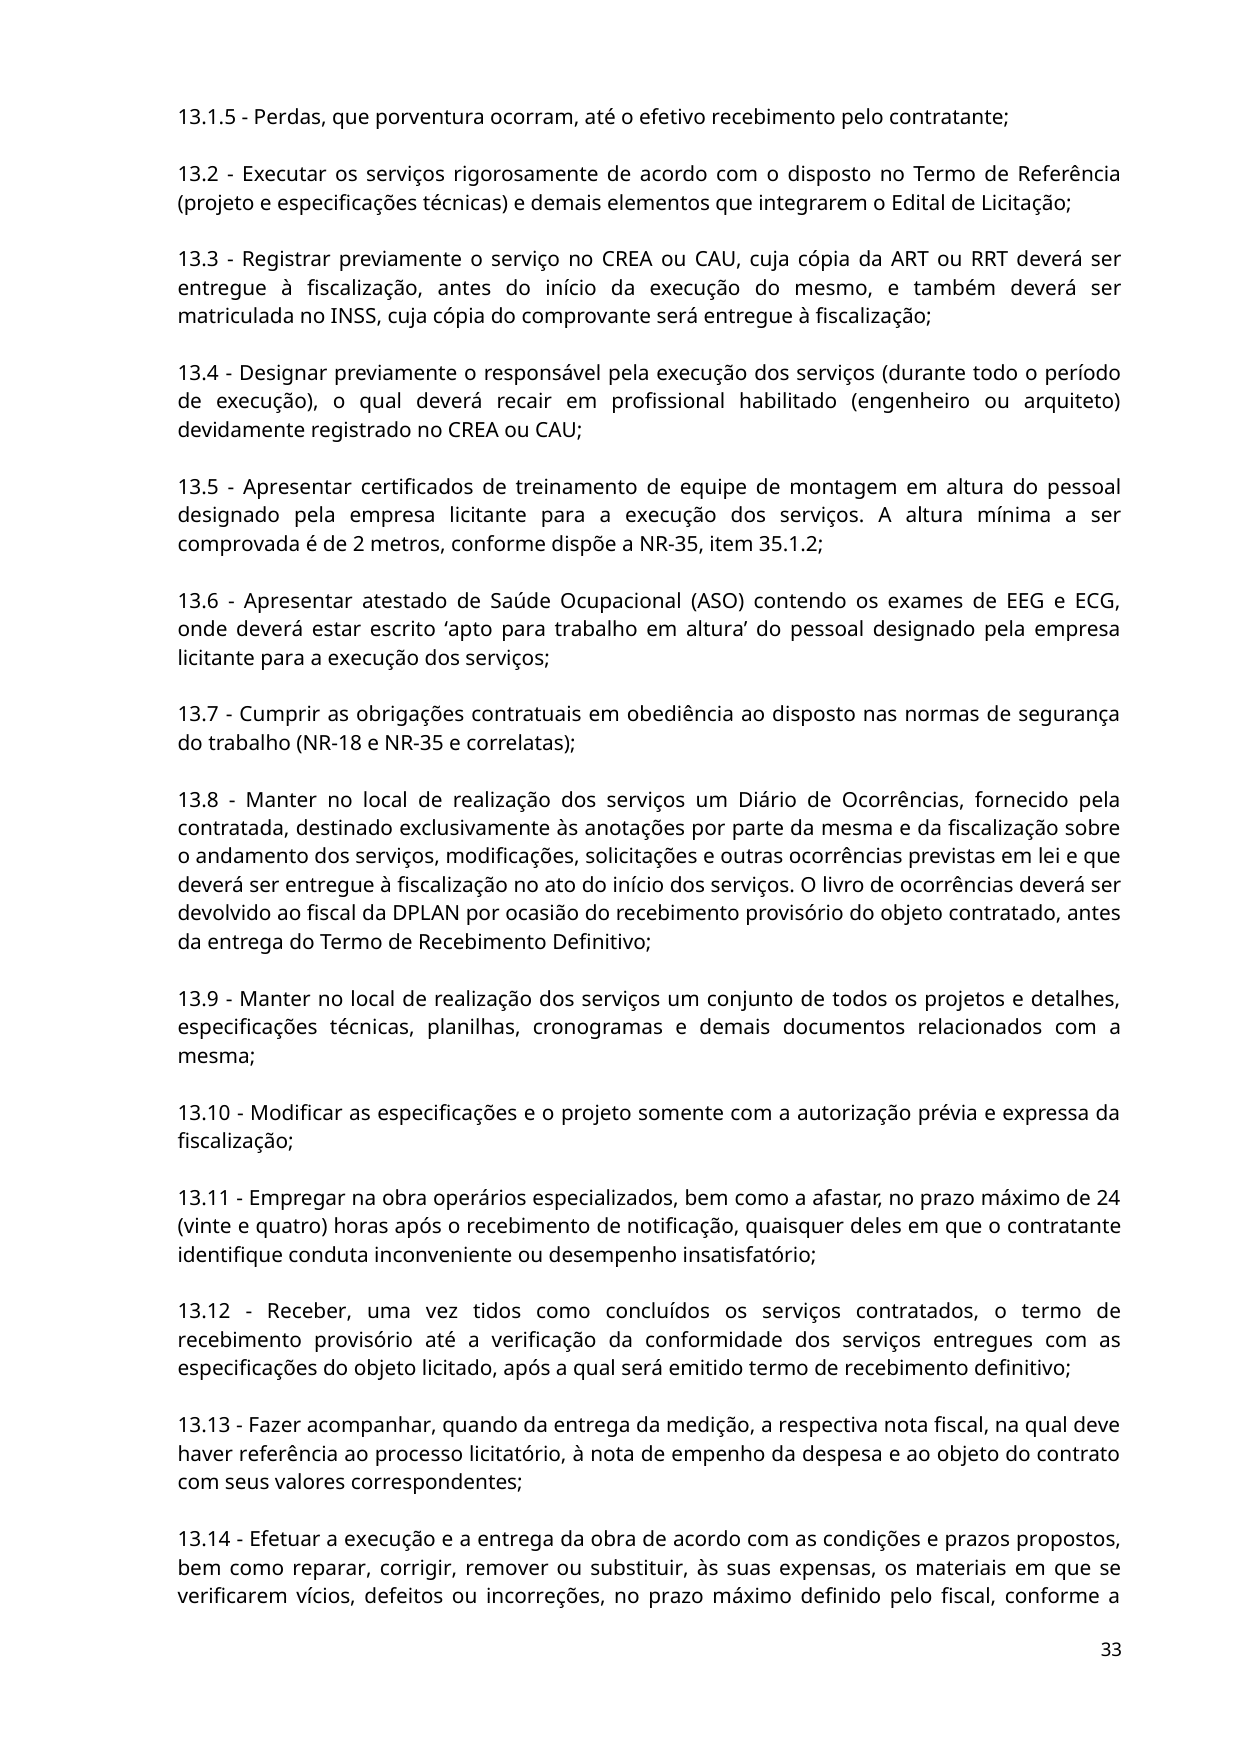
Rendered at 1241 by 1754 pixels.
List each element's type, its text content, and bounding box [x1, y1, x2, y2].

text 13.13 - Fazer acompanhar, quando da entrega da medição, a respectiva nota fiscal, na qual deve haver referência ao processo licitatório, à nota de empenho da despesa e ao objeto do contrato com seus valores correspondentes; [177, 1410, 1122, 1496]
text 13.1.5 - Perdas, que porventura ocorram, até o efetivo recebimento pelo contratante; [177, 102, 1122, 131]
text 13.2 - Executar os serviços rigorosamente de acordo com o disposto no Termo de Referência (projeto e especificações técnicas) e demais elementos que integrarem o Edital de Licitação; [177, 159, 1122, 216]
text 13.10 - Modificar as especificações e o projeto somente com a autorização prévia e expressa da fiscalização; [177, 1098, 1122, 1154]
text 13.3 - Registrar previamente o serviço no CREA ou CAU, cuja cópia da ART ou RRT deverá ser entregue à fiscalização, antes do início da execução do mesmo, e também deverá ser matriculada no INSS, cuja cópia do comprovante será entregue à fiscalização; [177, 244, 1122, 330]
text 13.4 - Designar previamente o responsável pela execução dos serviços (durante todo o período de execução), o qual deverá recair em profissional habilitado (engenheiro ou arquiteto) devidamente registrado no CREA ou CAU; [177, 358, 1122, 443]
text 13.9 - Manter no local de realização dos serviços um conjunto de todos os projetos e detalhes, especificações técnicas, planilhas, cronogramas e demais documentos relacionados com a mesma; [177, 984, 1122, 1069]
text 13.14 - Efetuar a execução e a entrega da obra de acordo com as condições e prazos propostos, bem como reparar, corrigir, remover ou substituir, às suas expensas, os materiais em que se verificarem vícios, defeitos ou incorreções, no prazo máximo definido pelo fiscal, conforme a [177, 1524, 1122, 1609]
text 13.11 - Empregar na obra operários especializados, bem como a afastar, no prazo máximo de 24 (vinte e quatro) horas após o recebimento de notificação, quaisquer deles em que o contratante identifique conduta inconveniente ou desempenho insatisfatório; [177, 1183, 1122, 1268]
text 13.12 - Receber, uma vez tidos como concluídos os serviços contratados, o termo de recebimento provisório até a verificação da conformidade dos serviços entregues com as especificações do objeto licitado, após a qual será emitido termo de recebimento definitivo; [177, 1297, 1122, 1382]
text 13.7 - Cumprir as obrigações contratuais em obediência ao disposto nas normas de segurança do trabalho (NR-18 e NR-35 e correlatas); [177, 699, 1122, 756]
text 13.5 - Apresentar certificados de treinamento de equipe de montagem em altura do pessoal designado pela empresa licitante para a execução dos serviços. A altura mínima a ser comprovada é de 2 metros, conforme dispõe a NR-35, item 35.1.2; [177, 472, 1122, 557]
text 13.8 - Manter no local de realização dos serviços um Diário de Ocorrências, fornecido pela contratada, destinado exclusivamente às anotações por parte da mesma e da fiscalização sobre o andamento dos serviços, modificações, solicitações e outras ocorrências previstas em lei e que deverá ser entregue à fiscalização no ato do início dos serviços. O livro de ocorrências deverá ser devolvido ao fiscal da DPLAN por ocasião do recebimento provisório do objeto contratado, antes da entrega do Termo de Recebimento Definitivo; [177, 785, 1122, 955]
text 13.6 - Apresentar atestado de Saúde Ocupacional (ASO) contendo os exames de EEG e ECG, onde deverá estar escrito ‘apto para trabalho em altura’ do pessoal designado pela empresa licitante para a execução dos serviços; [177, 586, 1122, 671]
